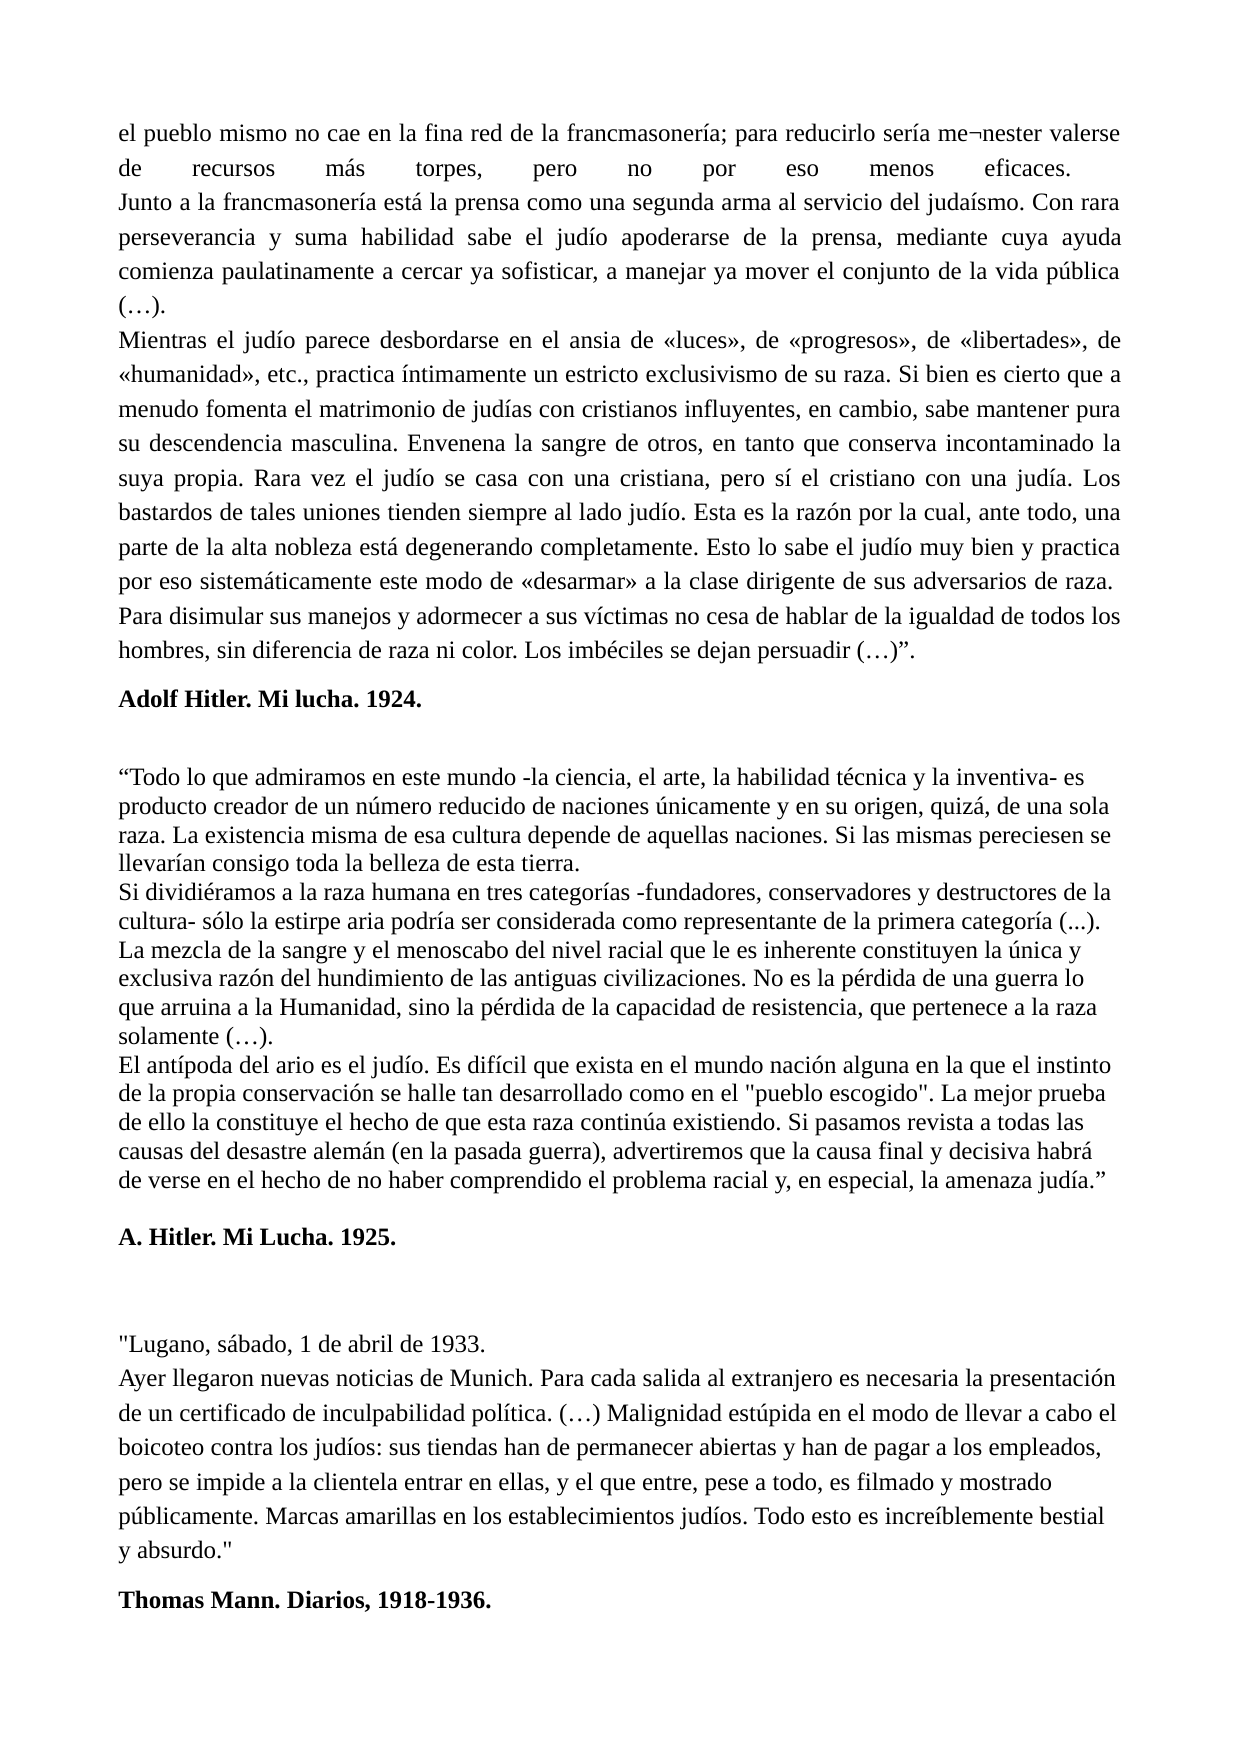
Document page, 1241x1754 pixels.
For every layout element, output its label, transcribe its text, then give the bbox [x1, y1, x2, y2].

text el pueblo mismo no cae en la fina red de la francmasonería; para reducirlo sería me¬nester valerse de recursos más torpes, pero no por eso menos eficaces. Junto a la francmasonería está la prensa como una segunda arma al servicio del judaísmo. Con rara perseverancia y suma habilidad sabe el judío apoderarse de la prensa, mediante cuya ayuda comienza paulatinamente a cercar ya sofisticar, a manejar ya mover el conjunto de la vida pública (…). Mientras el judío parece desbordarse en el ansia de «luces», de «progresos», de «libertades», de «humanidad», etc., practica íntimamente un estricto exclusivismo de su raza. Si bien es cierto que a menudo fomenta el matrimonio de judías con cristianos influyentes, en cambio, sabe mantener pura su descendencia masculina. Envenena la sangre de otros, en tanto que conserva incontaminado la suya propia. Rara vez el judío se casa con una cristiana, pero sí el cristiano con una judía. Los bastardos de tales uniones tienden siempre al lado judío. Esta es la razón por la cual, ante todo, una parte de la alta nobleza está degenerando completamente. Esto lo sabe el judío muy bien y practica por eso sistemáticamente este modo de «desarmar» a la clase dirigente de sus adversarios de raza. Para disimular sus manejos y adormecer a sus víctimas no cesa de hablar de la igualdad de todos los hombres, sin diferencia de raza ni color. Los imbéciles se dejan persuadir (…)”. [118, 118, 1122, 664]
text Thomas Mann. Diarios, 1918-1936. [118, 1585, 1122, 1613]
text "Lugano, sábado, 1 de abril de 1933. Ayer llegaron nuevas noticias de Munich. Para cada salida al extranjero es necesaria la presentación de un certificado de inculpabilidad política. (…) Malignidad estúpida en el modo de llevar a cabo el boicoteo contra los judíos: sus tiendas han de permanecer abiertas y han de pagar a los empleados, pero se impide a la clientela entrar en ellas, y el que entre, pese a todo, es filmado y mostrado públicamente. Marcas amarillas en los establecimientos judíos. Todo esto es increíblemente bestial y absurdo." [118, 1329, 1122, 1564]
text Adolf Hitler. Mi lucha. 1924. [118, 684, 1122, 713]
text “Todo lo que admiramos en este mundo -la ciencia, el arte, la habilidad técnica y la inventiva- es producto creador de un número reducido de naciones únicamente y en su origen, quizá, de una sola raza. La existencia misma de esa cultura depende de aquellas naciones. Si las mismas pereciesen se llevarían consigo toda la belleza de esta tierra. Si dividiéramos a la raza humana en tres categorías -fundadores, conservadores y destructores de la cultura- sólo la estirpe aria podría ser considerada como representante de la primera categoría (...). La mezcla de la sangre y el menoscabo del nivel racial que le es inherente constituyen la única y exclusiva razón del hundimiento de las antiguas civilizaciones. No es la pérdida de una guerra lo que arruina a la Humanidad, sino la pérdida de la capacidad de resistencia, que pertenece a la raza solamente (…). El antípoda del ario es el judío. Es difícil que exista en el mundo nación alguna en la que el instinto de la propia conservación se halle tan desarrollado como en el "pueblo escogido". La mejor prueba de ello la constituye el hecho de que esta raza continúa existiendo. Si pasamos revista a todas las causas del desastre alemán (en la pasada guerra), advertiremos que la causa final y decisiva habrá de verse en el hecho de no haber comprendido el problema racial y, en especial, la amenaza judía.” A. Hitler. Mi Lucha. 1925. [118, 762, 1122, 1251]
